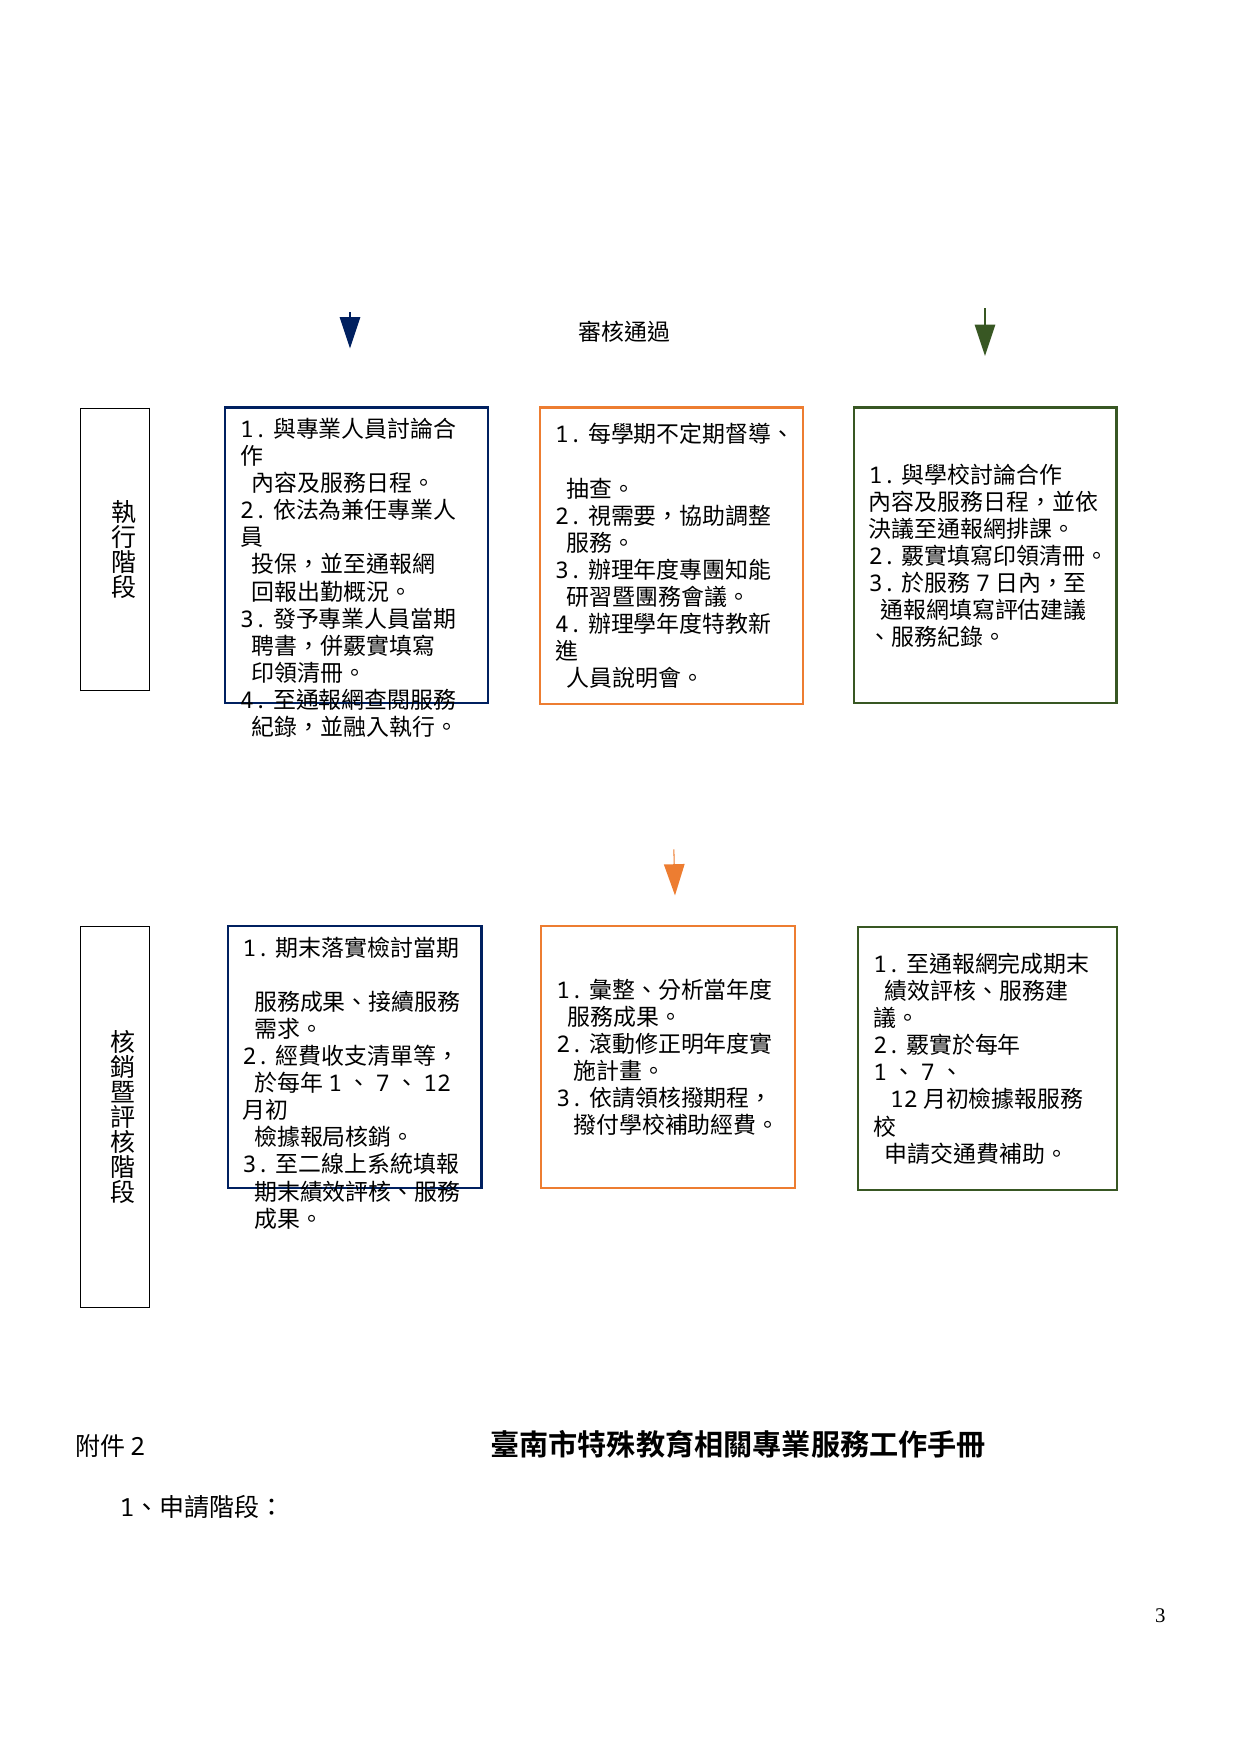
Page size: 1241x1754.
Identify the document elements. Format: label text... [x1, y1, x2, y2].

text 審核通過 [579, 314, 702, 347]
list 申請階段： [119, 1464, 1165, 1526]
text 核銷暨評核階段 [105, 942, 141, 1292]
text 附件2 臺南市特殊教育相關專業服務工作手冊 [75, 1401, 1165, 1464]
text 執行階段 [105, 423, 142, 675]
